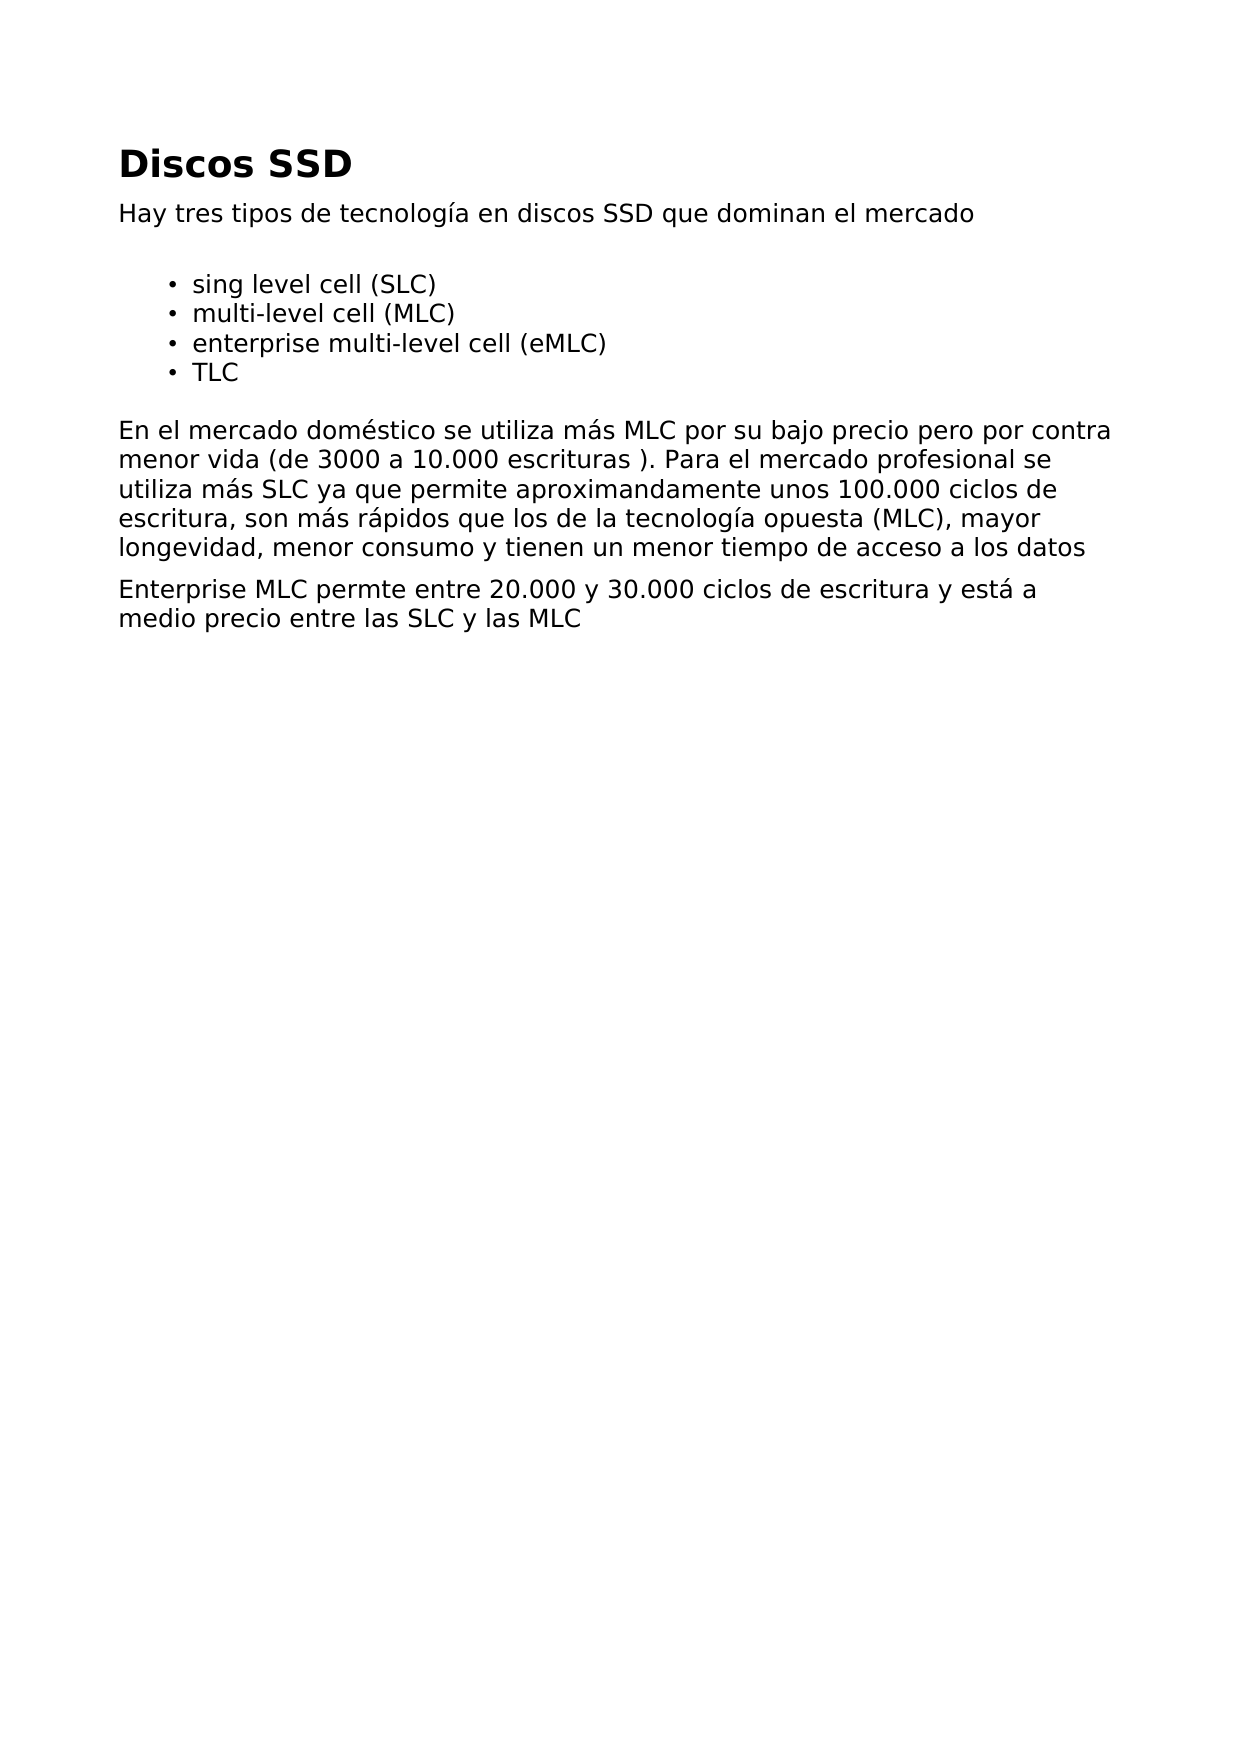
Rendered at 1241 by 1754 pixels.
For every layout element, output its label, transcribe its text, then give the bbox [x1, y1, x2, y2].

list enterprise multi-level cell (eMLC) [177, 329, 1122, 358]
subtitle Discos SSD [118, 143, 1122, 187]
list multi-level cell (MLC) [177, 299, 1122, 329]
list sing level cell (SLC) [177, 270, 1122, 299]
text Hay tres tipos de tecnología en discos SSD que dominan el mercado [118, 199, 1122, 228]
text En el mercado doméstico se utiliza más MLC por su bajo precio pero por contra menor vida (de 3000 a 10.000 escrituras ). Para el mercado profesional se utiliza más SLC ya que permite aproximandamente unos 100.000 ciclos de escritura, son más rápidos que los de la tecnología opuesta (MLC), mayor longevidad, menor consumo y tienen un menor tiempo de acceso a los datos [118, 417, 1122, 562]
list TLC [177, 358, 1122, 387]
text Enterprise MLC permte entre 20.000 y 30.000 ciclos de escritura y está a medio precio entre las SLC y las MLC [118, 575, 1122, 633]
